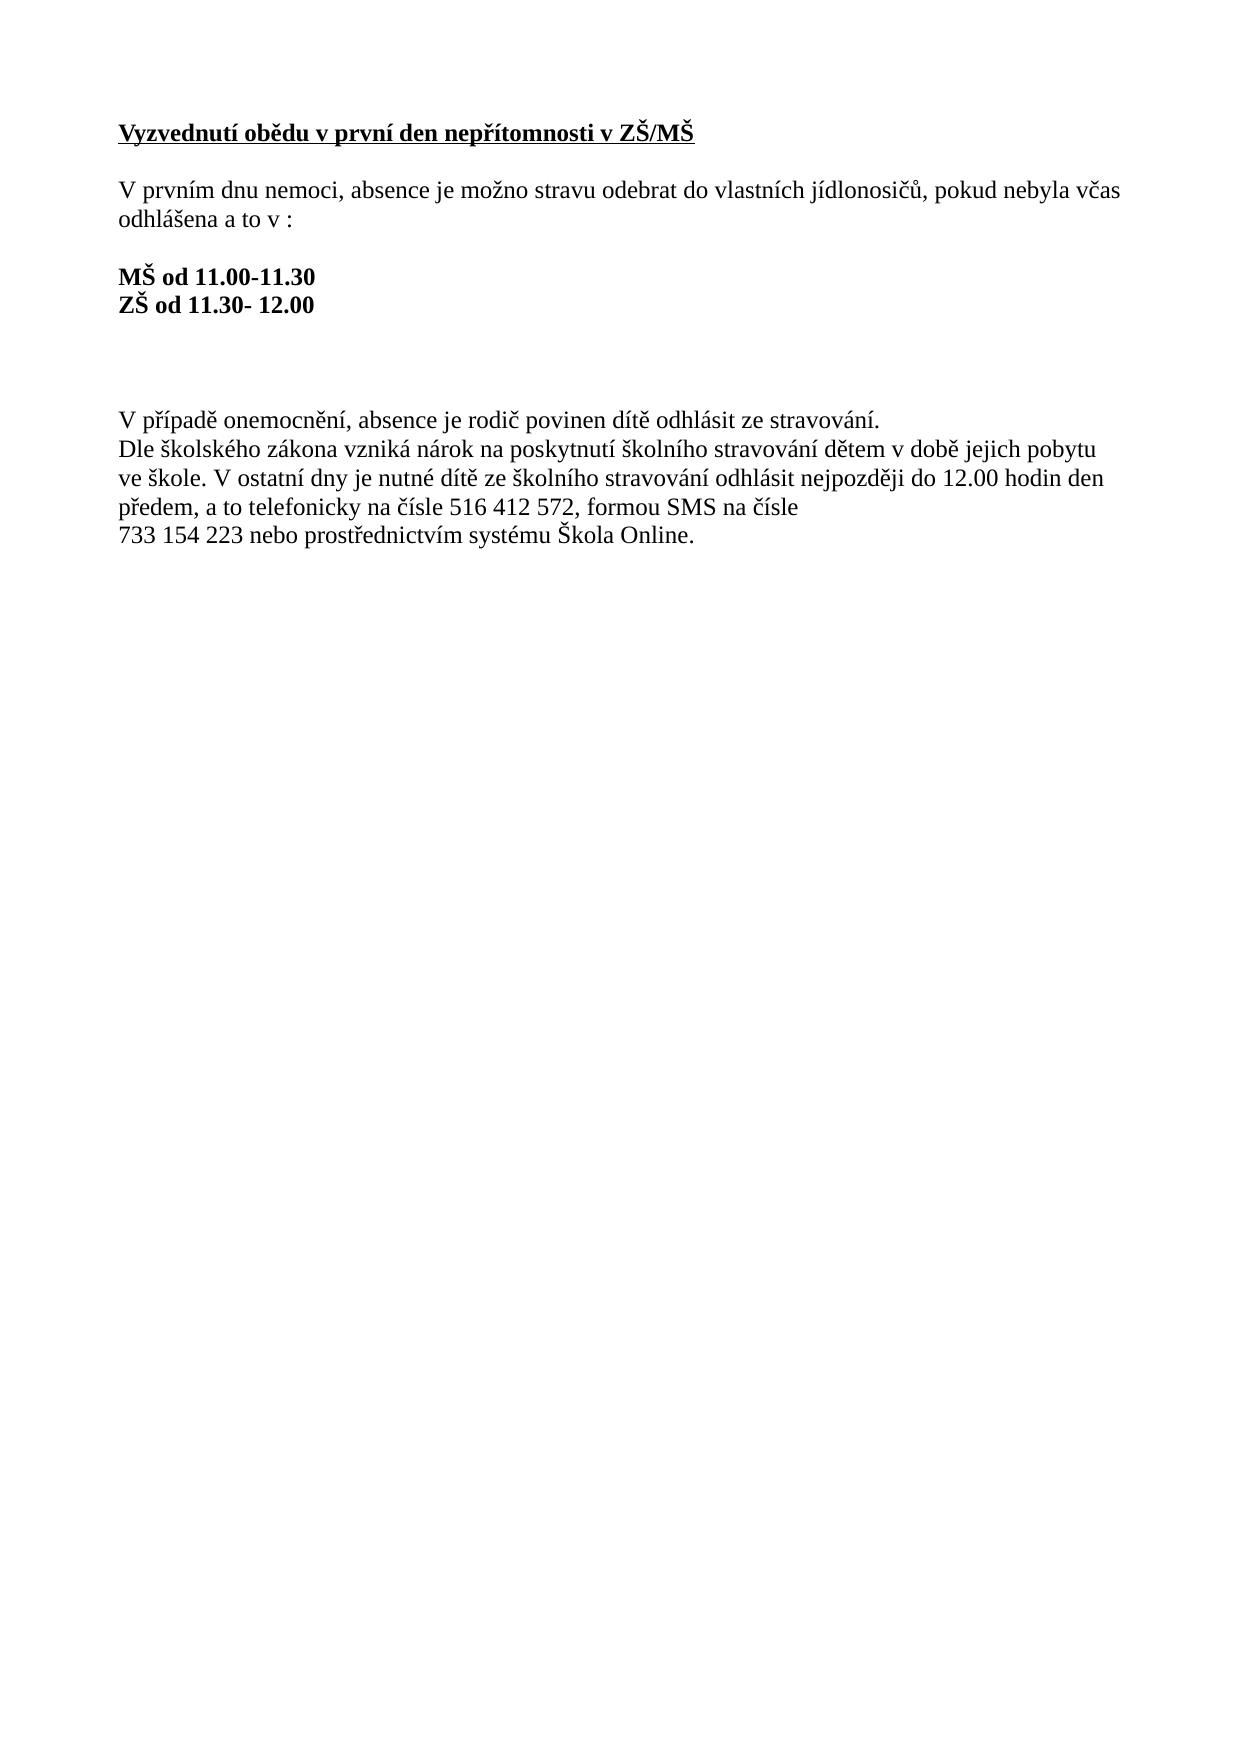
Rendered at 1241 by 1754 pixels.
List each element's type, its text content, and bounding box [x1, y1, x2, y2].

text V případě onemocnění, absence je rodič povinen dítě odhlásit ze stravování. [118, 406, 1122, 434]
text MŠ od 11.00-11.30 [118, 262, 1122, 291]
text Dle školského zákona vzniká nárok na poskytnutí školního stravování dětem v době jejich pobytu ve škole. V ostatní dny je nutné dítě ze školního stravování odhlásit nejpozději do 12.00 hodin den předem, a to telefonicky na čísle 516 412 572, formou SMS na čísle [118, 434, 1122, 521]
text ZŠ od 11.30- 12.00 [118, 291, 1122, 319]
text Vyzvednutí obědu v první den nepřítomnosti v ZŠ/MŠ [118, 118, 1122, 147]
text 733 154 223 nebo prostřednictvím systému Škola Online. [118, 521, 1122, 549]
text V prvním dnu nemoci, absence je možno stravu odebrat do vlastních jídlonosičů, pokud nebyla včas odhlášena a to v : [118, 176, 1122, 233]
